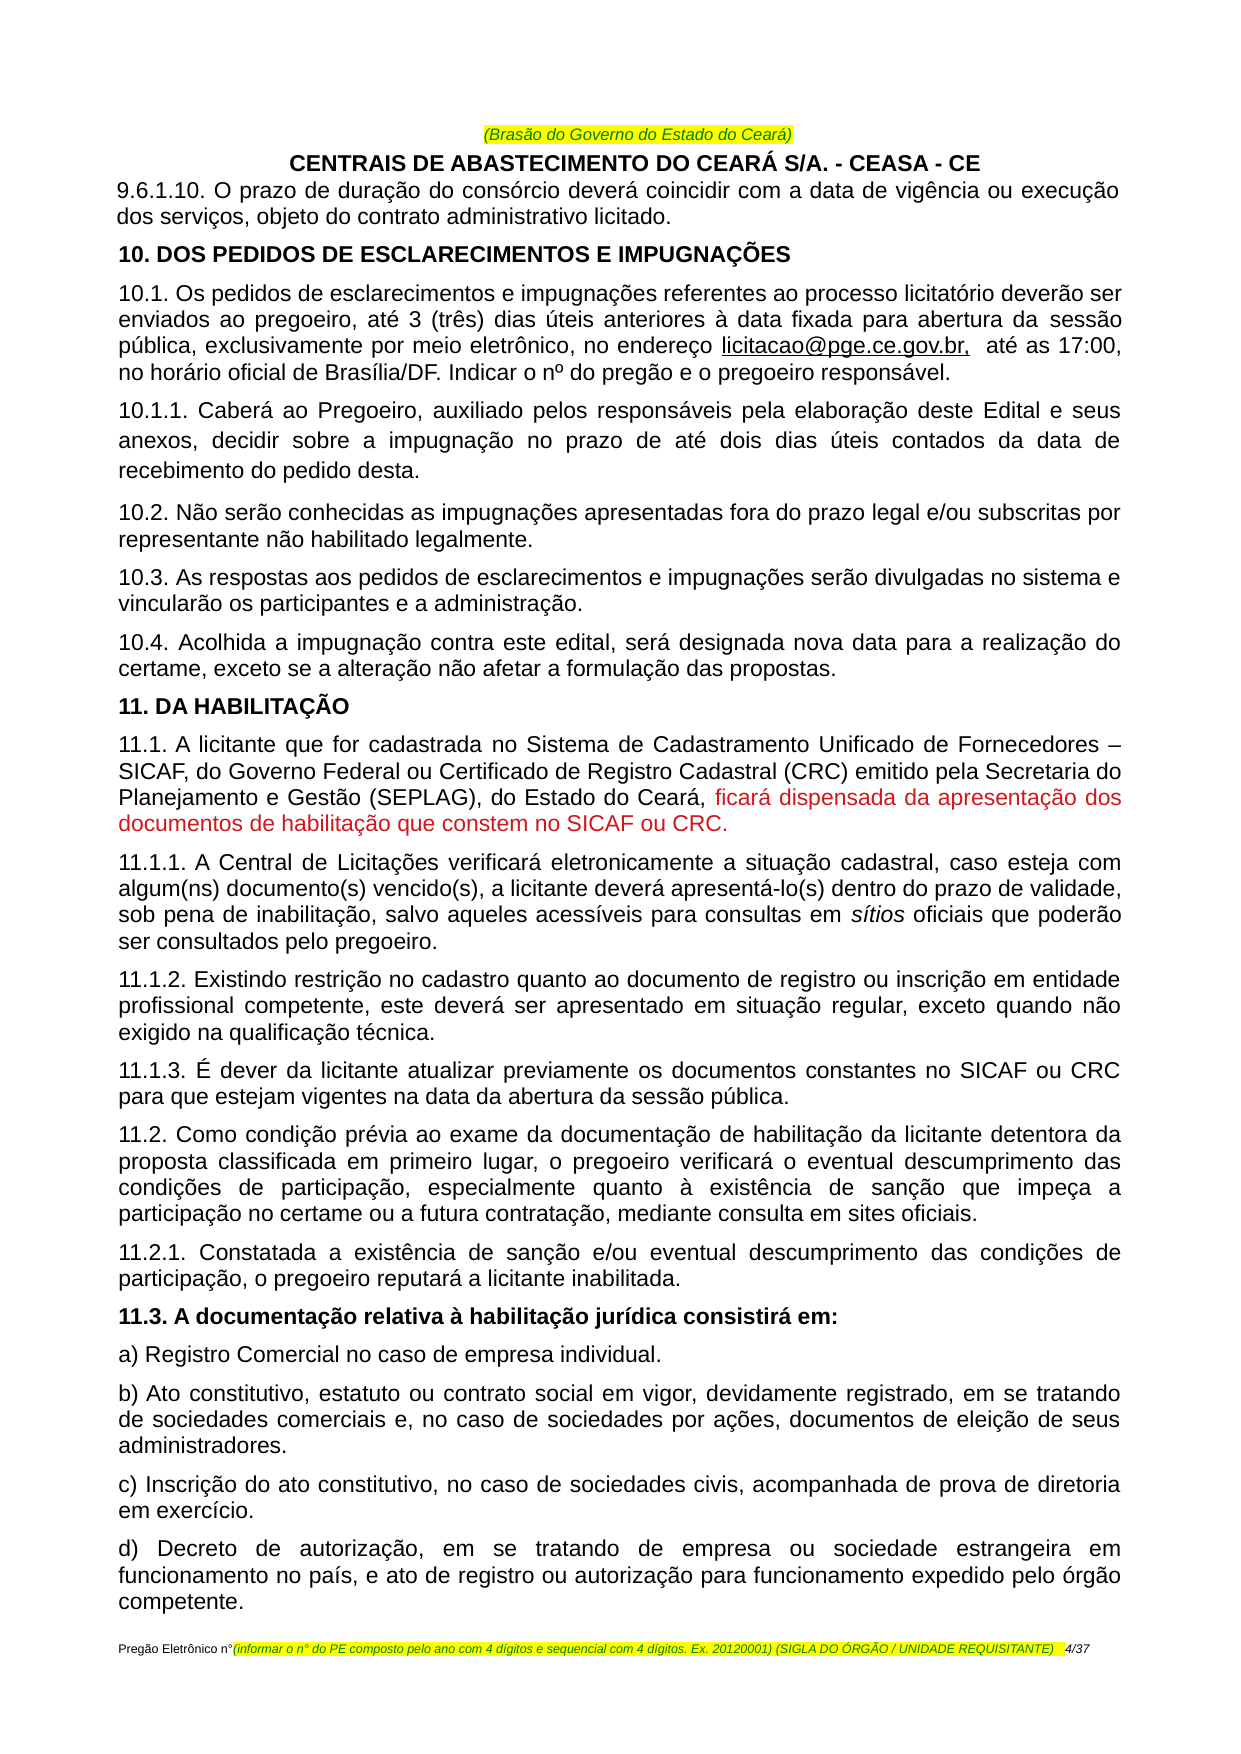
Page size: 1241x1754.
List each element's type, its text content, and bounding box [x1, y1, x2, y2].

text 11.2.1. Constatada a existência de sanção e/ou eventual descumprimento das condições de participação, o pregoeiro reputará a licitante inabilitada. [118, 1239, 1122, 1291]
text 11.3. A documentação relativa à habilitação jurídica consistirá em: [118, 1303, 1122, 1329]
text 10.1. Os pedidos de esclarecimentos e impugnações referentes ao processo licitatório deverão ser enviados ao pregoeiro, até 3 (três) dias úteis anteriores à data fixada para abertura da sessão pública, exclusivamente por meio eletrônico, no endereço licitacao@pge.ce.gov.br, até as 17:00, no horário oficial de Brasília/DF. Indicar o nº do pregão e o pregoeiro responsável. [118, 279, 1122, 385]
text 10.4. Acolhida a impugnação contra este edital, será designada nova data para a realização do certame, exceto se a alteração não afetar a formulação das propostas. [118, 628, 1122, 681]
text 11.1.3. É dever da licitante atualizar previamente os documentos constantes no SICAF ou CRC para que estejam vigentes na data da abertura da sessão pública. [118, 1057, 1122, 1109]
text a) Registro Comercial no caso de empresa individual. [118, 1341, 1122, 1368]
text 11.1.2. Existindo restrição no cadastro quanto ao documento de registro ou inscrição em entidade profissional competente, este deverá ser apresentado em situação regular, exceto quando não exigido na qualificação técnica. [118, 966, 1122, 1045]
text 9.6.1.10. O prazo de duração do consórcio deverá coincidir com a data de vigência ou execução dos serviços, objeto do contrato administrativo licitado. [118, 177, 1122, 229]
text c) Inscrição do ato constitutivo, no caso de sociedades civis, acompanhada de prova de diretoria em exercício. [118, 1471, 1122, 1523]
text 10. DOS PEDIDOS DE ESCLARECIMENTOS E IMPUGNAÇÕES [118, 241, 1122, 268]
text 11.1. A licitante que for cadastrada no Sistema de Cadastramento Unificado de Fornecedores – SICAF, do Governo Federal ou Certificado de Registro Cadastral (CRC) emitido pela Secretaria do Planejamento e Gestão (SEPLAG), do Estado do Ceará, ficará dispensada da apresentação dos documentos de habilitação que constem no SICAF ou CRC. [118, 731, 1122, 837]
text d) Decreto de autorização, em se tratando de empresa ou sociedade estrangeira em funcionamento no país, e ato de registro ou autorização para funcionamento expedido pelo órgão competente. [118, 1535, 1122, 1614]
text b) Ato constitutivo, estatuto ou contrato social em vigor, devidamente registrado, em se tratando de sociedades comerciais e, no caso de sociedades por ações, documentos de eleição de seus administradores. [118, 1380, 1122, 1459]
text 11.1.1. A Central de Licitações verificará eletronicamente a situação cadastral, caso esteja com algum(ns) documento(s) vencido(s), a licitante deverá apresentá-lo(s) dentro do prazo de validade, sob pena de inabilitação, salvo aqueles acessíveis para consultas em sítios oficiais que poderão ser consultados pelo pregoeiro. [118, 848, 1122, 954]
text 11. DA HABILITAÇÃO [118, 693, 1122, 719]
text 10.3. As respostas aos pedidos de esclarecimentos e impugnações serão divulgadas no sistema e vincularão os participantes e a administração. [118, 564, 1122, 617]
text 10.2. Não serão conhecidas as impugnações apresentadas fora do prazo legal e/ou subscritas por representante não habilitado legalmente. [118, 499, 1122, 552]
text 11.2. Como condição prévia ao exame da documentação de habilitação da licitante detentora da proposta classificada em primeiro lugar, o pregoeiro verificará o eventual descumprimento das condições de participação, especialmente quanto à existência de sanção que impeça a participação no certame ou a futura contratação, mediante consulta em sites oficiais. [118, 1121, 1122, 1227]
list 10.1.1. Caberá ao Pregoeiro, auxiliado pelos responsáveis pela elaboração deste Edital e seus anexos, decidir sobre a impugnação no prazo de até dois dias úteis contados da data de recebimento do pedido desta. [118, 397, 1122, 483]
